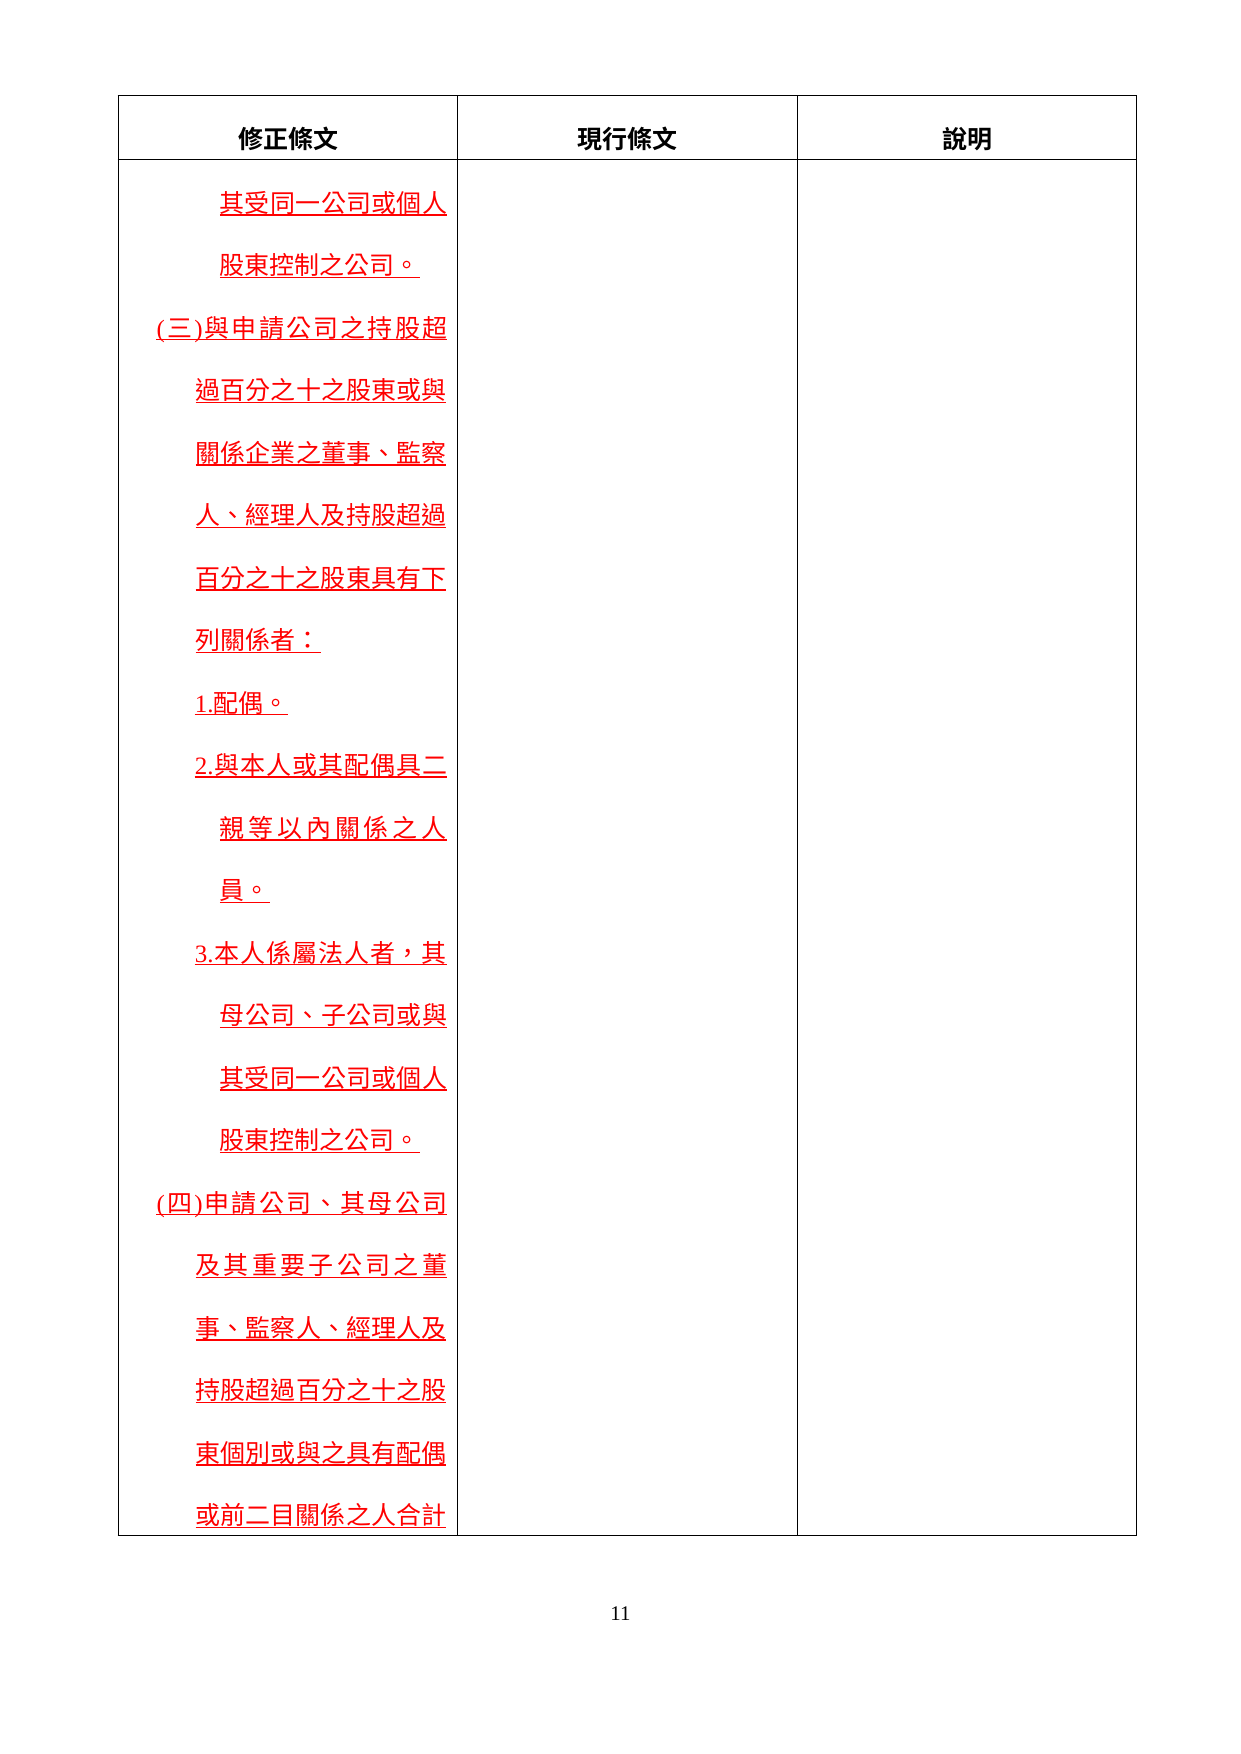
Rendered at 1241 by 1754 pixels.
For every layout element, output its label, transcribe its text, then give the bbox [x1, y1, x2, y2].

table_cell 其受同一公司或個人股東控制之公司。 (三)與申請公司之持股超過百分之十之股東或與關係企業之董事、監察人、經理人及持股超過百分之十之股東具有下列關係者： 1.配偶。 2.與本人或其配偶具二親等以內關係之人員。 3.本人係屬法人者，其母公司、子公司或與其受同一公司或個人股東控制之公司。 (四)申請公司、其母公司及其重要子公司之董事、監察人、經理人及持股超過百分之十之股東個別或與之具有配偶或前二目關係之人合計 [119, 160, 457, 1534]
table_cell [458, 160, 797, 1534]
table_header 現行條文 [458, 96, 797, 158]
table_header 說明 [798, 96, 1136, 158]
table_cell [798, 160, 1136, 1534]
table_header 修正條文 [119, 96, 457, 158]
